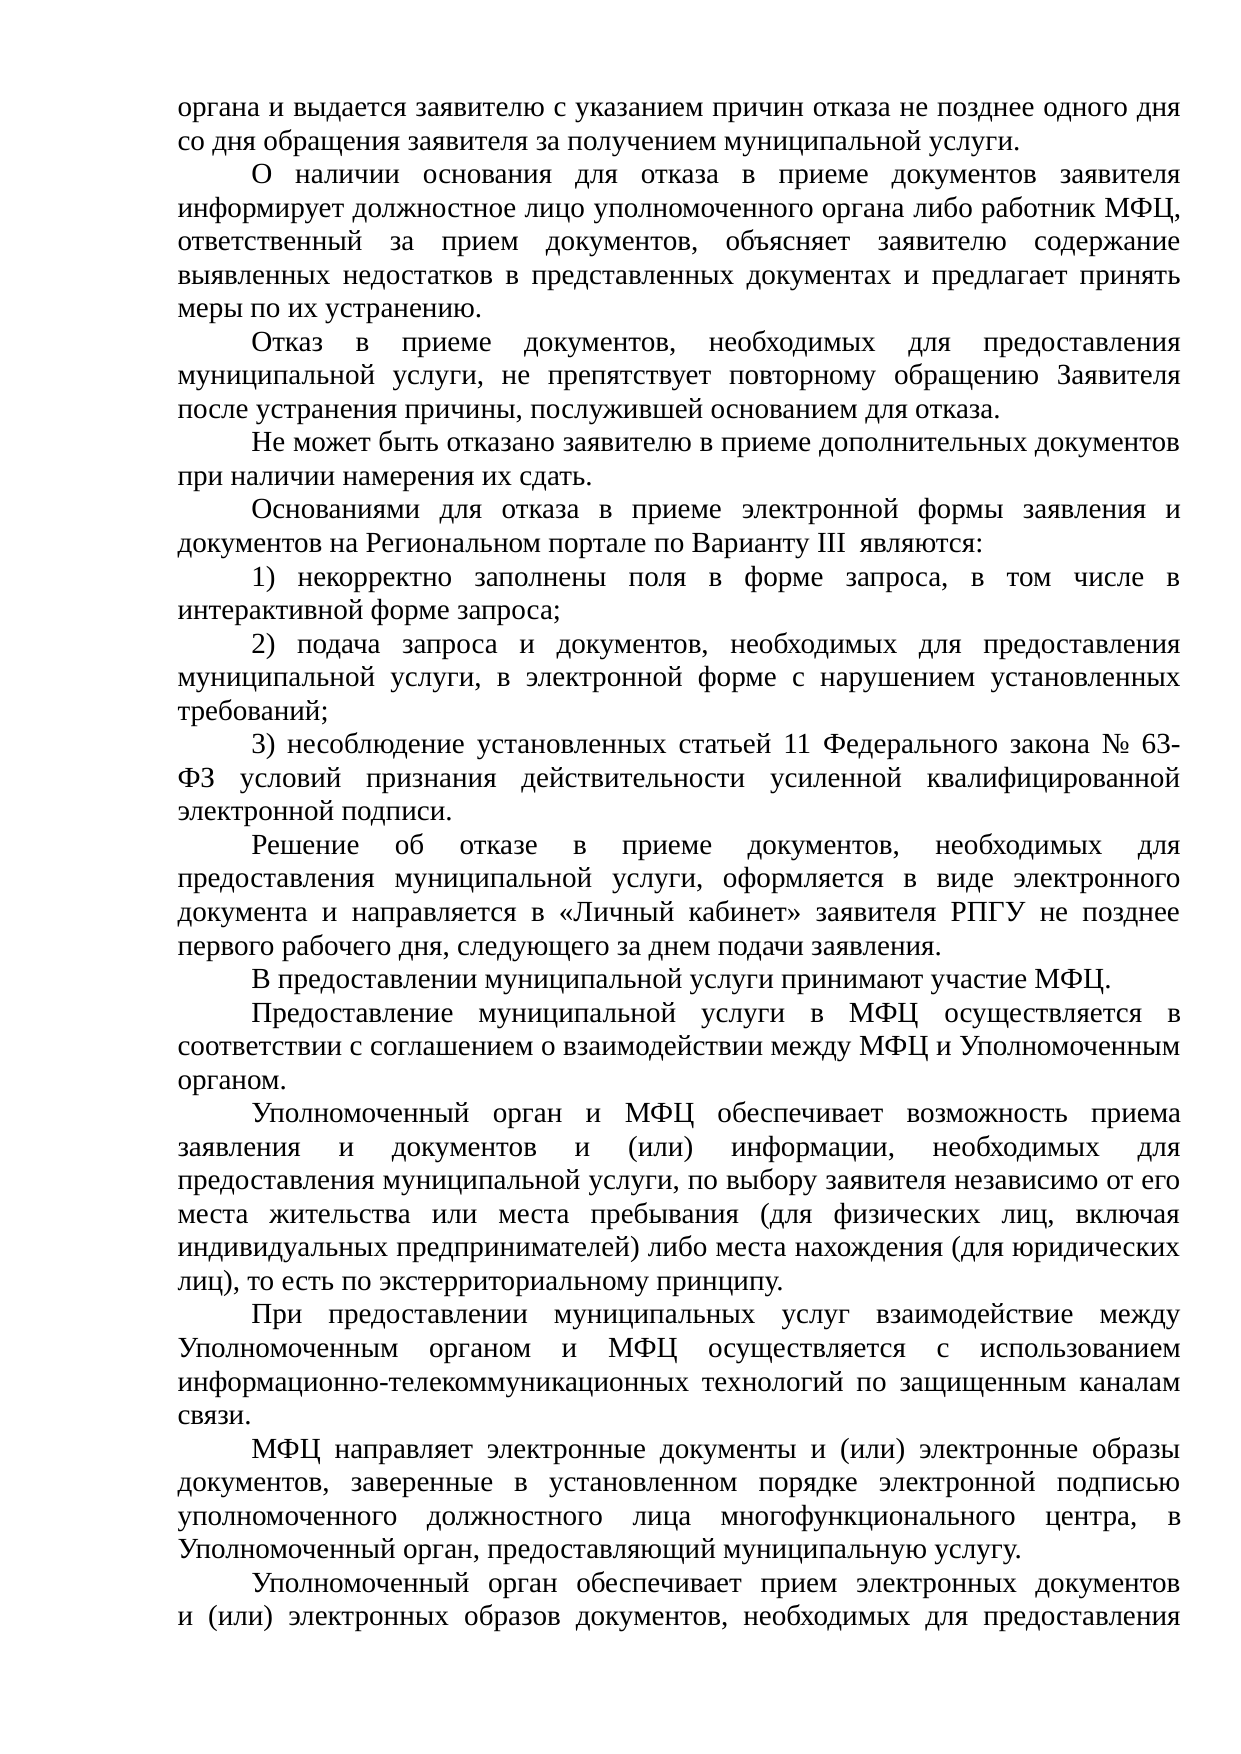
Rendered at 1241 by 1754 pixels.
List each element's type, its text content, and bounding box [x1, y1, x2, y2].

text органа и выдается заявителю с указанием причин отказа не позднее одного дня со дня обращения заявителя за получением муниципальной услуги. [177, 89, 1181, 156]
text 2) подача запроса и документов, необходимых для предоставления муниципальной услуги, в электронной форме с нарушением установленных требований; [177, 626, 1181, 726]
text При предоставлении муниципальных услуг взаимодействие между Уполномоченным органом и МФЦ осуществляется с использованием информационно-телекоммуникационных технологий по защищенным каналам связи. [177, 1297, 1181, 1431]
text О наличии основания для отказа в приеме документов заявителя информирует должностное лицо уполномоченного органа либо работник МФЦ, ответственный за прием документов, объясняет заявителю содержание выявленных недостатков в представленных документах и предлагает принять меры по их устранению. [177, 156, 1181, 324]
text МФЦ направляет электронные документы и (или) электронные образы документов, заверенные в установленном порядке электронной подписью уполномоченного должностного лица многофункционального центра, в Уполномоченный орган, предоставляющий муниципальную услугу. [177, 1431, 1181, 1565]
text Решение об отказе в приеме документов, необходимых для предоставления муниципальной услуги, оформляется в виде электронного документа и направляется в «Личный кабинет» заявителя РПГУ не позднее первого рабочего дня, следующего за днем подачи заявления. [177, 827, 1181, 961]
text Уполномоченный орган и МФЦ обеспечивает возможность приема заявления и документов и (или) информации, необходимых для предоставления муниципальной услуги, по выбору заявителя независимо от его места жительства или места пребывания (для физических лиц, включая индивидуальных предпринимателей) либо места нахождения (для юридических лиц), то есть по экстерриториальному принципу. [177, 1095, 1181, 1297]
text Отказ в приеме документов, необходимых для предоставления муниципальной услуги, не препятствует повторному обращению Заявителя после устранения причины, послужившей основанием для отказа. [177, 324, 1181, 424]
text 3) несоблюдение установленных статьей 11 Федерального закона № 63-ФЗ условий признания действительности усиленной квалифицированной электронной подписи. [177, 726, 1181, 827]
text В предоставлении муниципальной услуги принимают участие МФЦ. [177, 961, 1181, 995]
text Основаниями для отказа в приеме электронной формы заявления и документов на Региональном портале по Варианту III являются: [177, 492, 1181, 559]
list Предоставление муниципальной услуги в МФЦ осуществляется в соответствии с соглашением о взаимодействии между МФЦ и Уполномоченным органом. [177, 995, 1181, 1095]
text Уполномоченный орган обеспечивает прием электронных документов и (или) электронных образов документов, необходимых для предоставления [177, 1565, 1181, 1632]
text Не может быть отказано заявителю в приеме дополнительных документов при наличии намерения их сдать. [177, 424, 1181, 492]
text 1) некорректно заполнены поля в форме запроса, в том числе в интерактивной форме запроса; [177, 559, 1181, 626]
